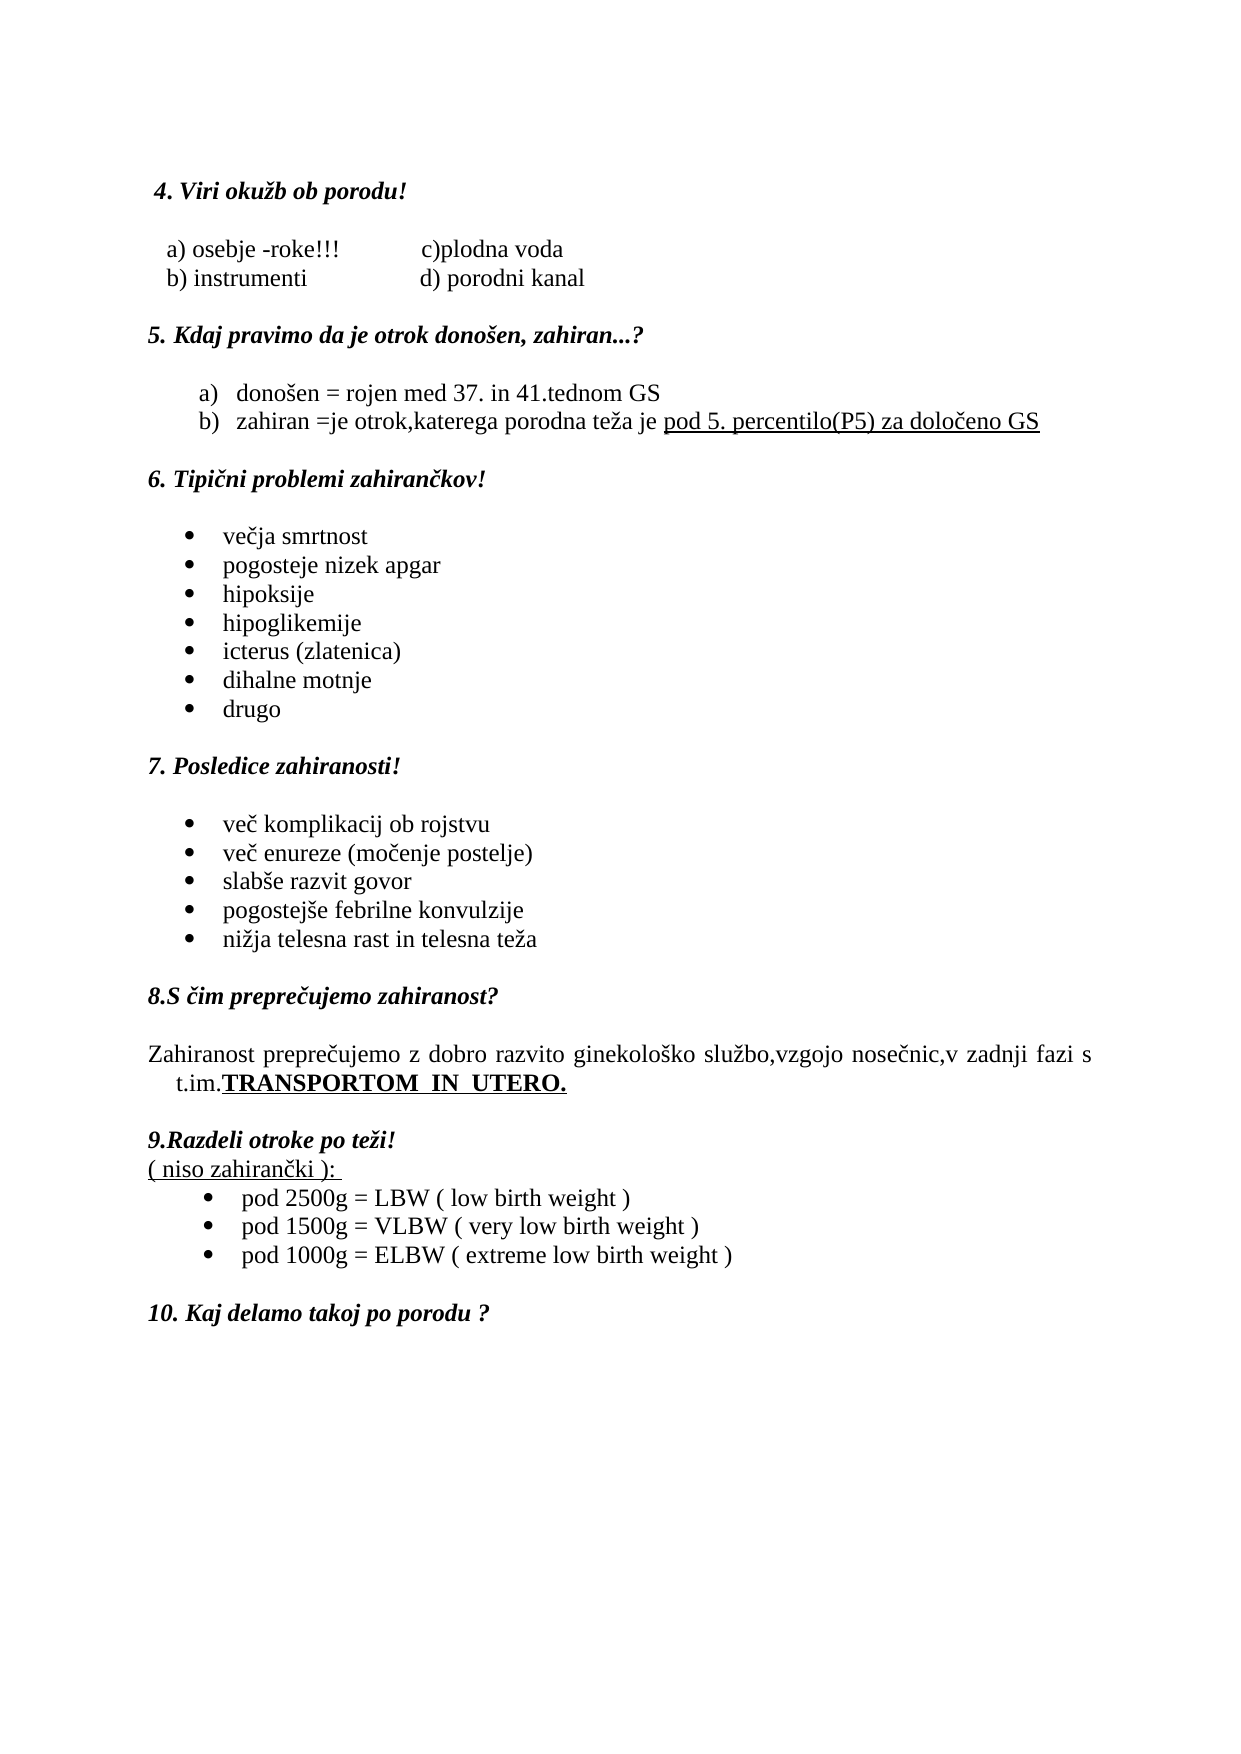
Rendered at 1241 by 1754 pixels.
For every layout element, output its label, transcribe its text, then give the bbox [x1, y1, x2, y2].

text 8.S čim preprečujemo zahiranost? [148, 981, 1093, 1010]
text 7. Posledice zahiranosti! [148, 751, 1093, 780]
list pogostejše febrilne konvulzije [185, 895, 1093, 924]
list nižja telesna rast in telesna teža [185, 924, 1093, 953]
list več enureze (močenje postelje) [185, 838, 1093, 866]
subtitle a) osebje -roke!!! c)plodna voda [148, 234, 1093, 263]
subtitle pogosteje nizek apgar [185, 550, 1093, 579]
subtitle zahiran =je otrok,katerega porodna teža je pod 5. percentilo(P5) za določeno GS [199, 406, 1093, 435]
subtitle večja smrtnost [185, 521, 1093, 550]
subtitle Zahiranost preprečujemo z dobro razvito ginekološko službo,vzgojo nosečnic,v zadnji fazi s t.im.TRANSPORTOM IN UTERO. [148, 1039, 1093, 1096]
subtitle dihalne motnje [185, 665, 1093, 694]
subtitle drugo [185, 694, 1093, 723]
list več komplikacij ob rojstvu [185, 809, 1093, 838]
list slabše razvit govor [185, 866, 1093, 895]
text 4. Viri okužb ob porodu! [148, 176, 1093, 205]
subtitle donošen = rojen med 37. in 41.tednom GS [199, 378, 1093, 406]
text 9.Razdeli otroke po teži! [148, 1125, 1093, 1154]
subtitle hipoglikemije [185, 608, 1093, 636]
subtitle b) instrumenti d) porodni kanal [148, 263, 1093, 291]
text 10. Kaj delamo takoj po porodu ? [148, 1298, 1093, 1326]
list pod 1500g = VLBW ( very low birth weight ) [204, 1211, 1093, 1240]
subtitle hipoksije [185, 579, 1093, 608]
text ( niso zahirančki ): [148, 1154, 1093, 1183]
list pod 2500g = LBW ( low birth weight ) [204, 1183, 1093, 1211]
list pod 1000g = ELBW ( extreme low birth weight ) [204, 1240, 1093, 1269]
text 6. Tipični problemi zahirančkov! [148, 464, 1093, 493]
text 5. Kdaj pravimo da je otrok donošen, zahiran...? [148, 320, 1093, 349]
subtitle icterus (zlatenica) [185, 636, 1093, 665]
